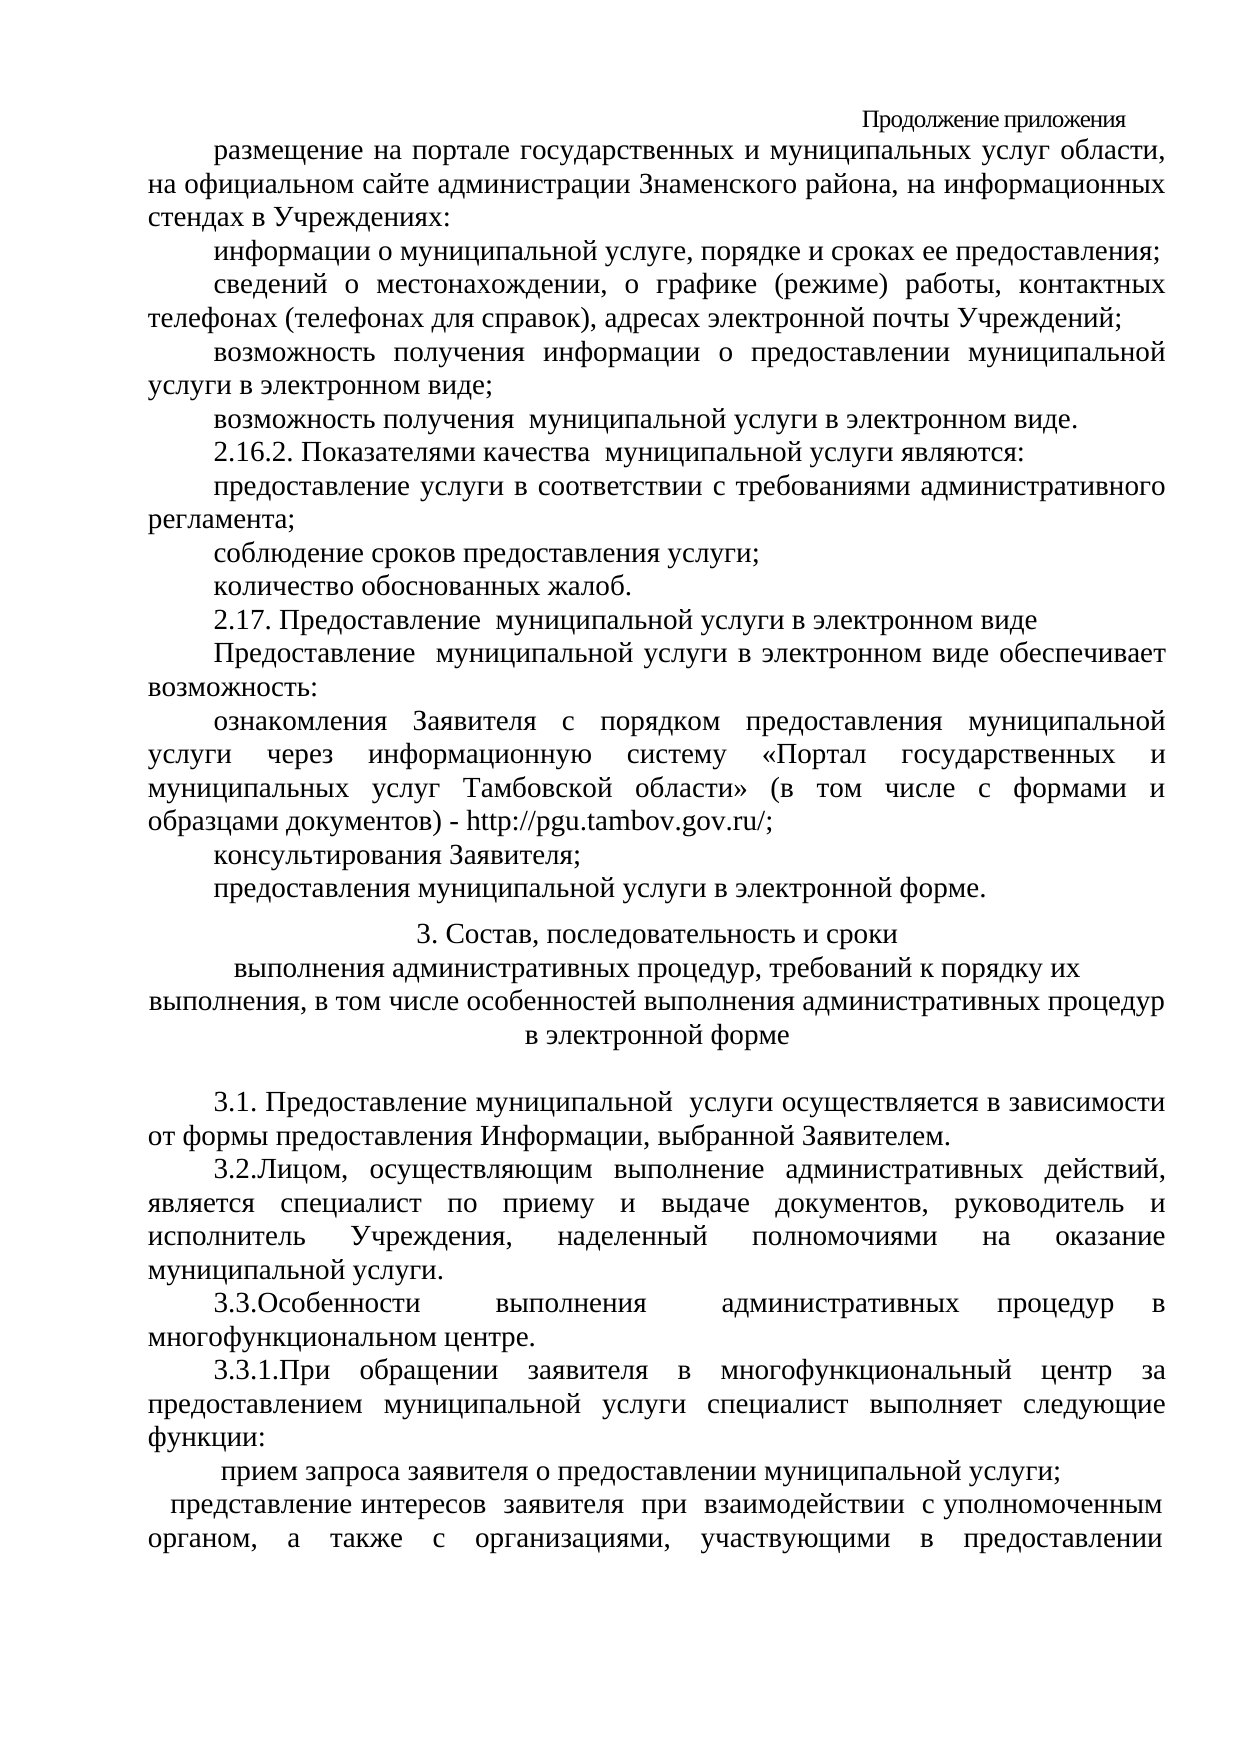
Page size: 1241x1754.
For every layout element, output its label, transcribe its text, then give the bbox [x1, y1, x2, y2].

text прием запроса заявителя о предоставлении муниципальной услуги; [148, 1453, 1167, 1487]
text 3.2.Лицом, осуществляющим выполнение административных действий, является специалист по приему и выдаче документов, руководитель и исполнитель Учреждения, наделенный полномочиями на оказание муниципальной услуги. [148, 1151, 1167, 1285]
text предоставления муниципальной услуги в электронной форме. [148, 870, 1167, 904]
text количество обоснованных жалоб. [148, 568, 1167, 602]
text Предоставление муниципальной услуги в электронном виде обеспечивает возможность: [148, 636, 1167, 703]
text сведений о местонахождении, о графике (режиме) работы, контактных телефонах (телефонах для справок), адресах электронной почты Учреждений; [148, 267, 1167, 334]
text возможность получения информации о предоставлении муниципальной услуги в электронном виде; [148, 334, 1167, 401]
text 3.3.Особенности выполнения административных процедур в многофункциональном центре. [148, 1285, 1167, 1352]
text размещение на портале государственных и муниципальных услуг области, на официальном сайте администрации Знаменского района, на информационных стендах в Учреждениях: [148, 132, 1167, 233]
text 2.17. Предоставление муниципальной услуги в электронном виде [148, 602, 1167, 636]
text 3. Состав, последовательность и сроки [148, 916, 1167, 950]
text выполнения, в том числе особенностей выполнения административных процедур в электронной форме [148, 983, 1167, 1051]
text информации о муниципальной услуге, порядке и сроках ее предоставления; [148, 233, 1167, 267]
text возможность получения муниципальной услуги в электронном виде. [148, 401, 1167, 434]
text представление интересов заявителя при взаимодействии с уполномоченным органом, а также с организациями, участвующими в предоставлении [148, 1487, 1163, 1554]
text 2.16.2. Показателями качества муниципальной услуги являются: [148, 434, 1167, 468]
text предоставление услуги в соответствии с требованиями административного регламента; [148, 468, 1167, 535]
text выполнения административных процедур, требований к порядку их [148, 950, 1167, 983]
text соблюдение сроков предоставления услуги; [148, 535, 1167, 568]
text 3.3.1.При обращении заявителя в многофункциональный центр за предоставлением муниципальной услуги специалист выполняет следующие функции: [148, 1352, 1167, 1453]
text ознакомления Заявителя с порядком предоставления муниципальной услуги через информационную систему «Портал государственных и муниципальных услуг Тамбовской области» (в том числе с формами и образцами документов) - http://pgu.tambov.gov.ru/; [148, 703, 1167, 837]
text 3.1. Предоставление муниципальной услуги осуществляется в зависимости от формы предоставления Информации, выбранной Заявителем. [148, 1084, 1167, 1151]
text консультирования Заявителя; [148, 837, 1167, 870]
